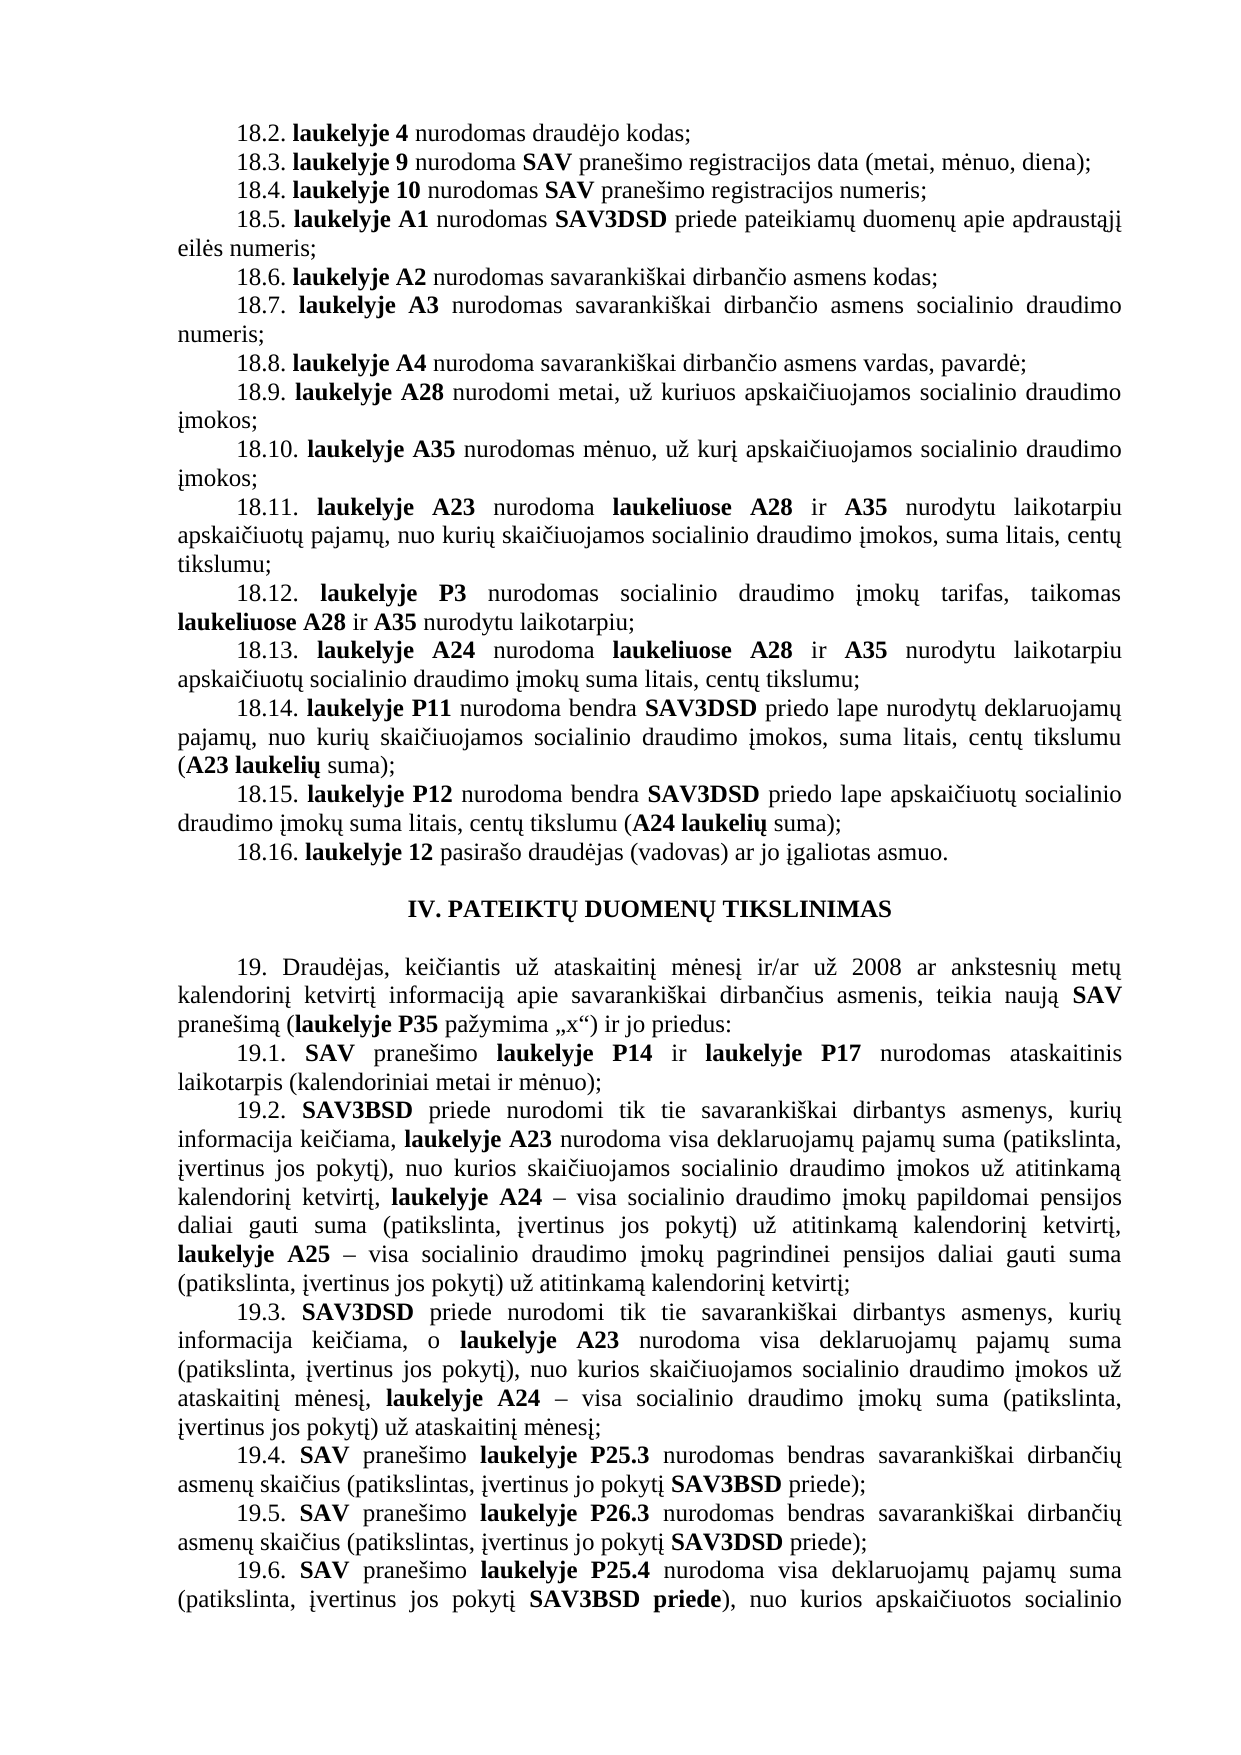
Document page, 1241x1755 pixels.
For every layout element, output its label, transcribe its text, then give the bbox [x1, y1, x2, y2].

text 19.4. SAV pranešimo laukelyje P25.3 nurodomas bendras savarankiškai dirbančių asmenų skaičius (patikslintas, įvertinus jo pokytį SAV3BSD priede); [177, 1441, 1122, 1498]
text 19.6. SAV pranešimo laukelyje P25.4 nurodoma visa deklaruojamų pajamų suma (patikslinta, įvertinus jos pokytį SAV3BSD priede), nuo kurios apskaičiuotos socialinio [177, 1556, 1122, 1613]
text 18.4. laukelyje 10 nurodomas SAV pranešimo registracijos numeris; [177, 176, 1122, 204]
text 18.5. laukelyje A1 nurodomas SAV3DSD priede pateikiamų duomenų apie apdraustąjį eilės numeris; [177, 204, 1122, 262]
text 19.2. SAV3BSD priede nurodomi tik tie savarankiškai dirbantys asmenys, kurių informacija keičiama, laukelyje A23 nurodoma visa deklaruojamų pajamų suma (patikslinta, įvertinus jos pokytį), nuo kurios skaičiuojamos socialinio draudimo įmokos už atitinkamą kalendorinį ketvirtį, laukelyje A24 – visa socialinio draudimo įmokų papildomai pensijos daliai gauti suma (patikslinta, įvertinus jos pokytį) už atitinkamą kalendorinį ketvirtį, laukelyje A25 – visa socialinio draudimo įmokų pagrindinei pensijos daliai gauti suma (patikslinta, įvertinus jos pokytį) už atitinkamą kalendorinį ketvirtį; [177, 1096, 1122, 1297]
text 18.15. laukelyje P12 nurodoma bendra SAV3DSD priedo lape apskaičiuotų socialinio draudimo įmokų suma litais, centų tikslumu (A24 laukelių suma); [177, 779, 1122, 837]
text 18.6. laukelyje A2 nurodomas savarankiškai dirbančio asmens kodas; [177, 262, 1122, 291]
text 19. Draudėjas, keičiantis už ataskaitinį mėnesį ir/ar už 2008 ar ankstesnių metų kalendorinį ketvirtį informaciją apie savarankiškai dirbančius asmenis, teikia naują SAV pranešimą (laukelyje P35 pažymima „x“) ir jo priedus: [177, 952, 1122, 1038]
text 18.8. laukelyje A4 nurodoma savarankiškai dirbančio asmens vardas, pavardė; [177, 348, 1122, 377]
text 18.3. laukelyje 9 nurodoma SAV pranešimo registracijos data (metai, mėnuo, diena); [177, 147, 1122, 176]
text 18.11. laukelyje A23 nurodoma laukeliuose A28 ir A35 nurodytu laikotarpiu apskaičiuotų pajamų, nuo kurių skaičiuojamos socialinio draudimo įmokos, suma litais, centų tikslumu; [177, 492, 1122, 578]
text 18.10. laukelyje A35 nurodomas mėnuo, už kurį apskaičiuojamos socialinio draudimo įmokos; [177, 434, 1122, 492]
text 18.9. laukelyje A28 nurodomi metai, už kuriuos apskaičiuojamos socialinio draudimo įmokos; [177, 377, 1122, 434]
text 18.2. laukelyje 4 nurodomas draudėjo kodas; [177, 118, 1122, 147]
text IV. PATEIKTŲ DUOMENŲ TIKSLINIMAS [177, 894, 1122, 923]
text 19.5. SAV pranešimo laukelyje P26.3 nurodomas bendras savarankiškai dirbančių asmenų skaičius (patikslintas, įvertinus jo pokytį SAV3DSD priede); [177, 1498, 1122, 1556]
text 18.16. laukelyje 12 pasirašo draudėjas (vadovas) ar jo įgaliotas asmuo. [177, 837, 1122, 866]
text 18.14. laukelyje P11 nurodoma bendra SAV3DSD priedo lape nurodytų deklaruojamų pajamų, nuo kurių skaičiuojamos socialinio draudimo įmokos, suma litais, centų tikslumu (A23 laukelių suma); [177, 693, 1122, 779]
text 18.12. laukelyje P3 nurodomas socialinio draudimo įmokų tarifas, taikomas laukeliuose A28 ir A35 nurodytu laikotarpiu; [177, 578, 1122, 636]
text 19.1. SAV pranešimo laukelyje P14 ir laukelyje P17 nurodomas ataskaitinis laikotarpis (kalendoriniai metai ir mėnuo); [177, 1038, 1122, 1096]
text 18.7. laukelyje A3 nurodomas savarankiškai dirbančio asmens socialinio draudimo numeris; [177, 291, 1122, 348]
text 19.3. SAV3DSD priede nurodomi tik tie savarankiškai dirbantys asmenys, kurių informacija keičiama, o laukelyje A23 nurodoma visa deklaruojamų pajamų suma (patikslinta, įvertinus jos pokytį), nuo kurios skaičiuojamos socialinio draudimo įmokos už ataskaitinį mėnesį, laukelyje A24 – visa socialinio draudimo įmokų suma (patikslinta, įvertinus jos pokytį) už ataskaitinį mėnesį; [177, 1297, 1122, 1441]
text 18.13. laukelyje A24 nurodoma laukeliuose A28 ir A35 nurodytu laikotarpiu apskaičiuotų socialinio draudimo įmokų suma litais, centų tikslumu; [177, 636, 1122, 693]
